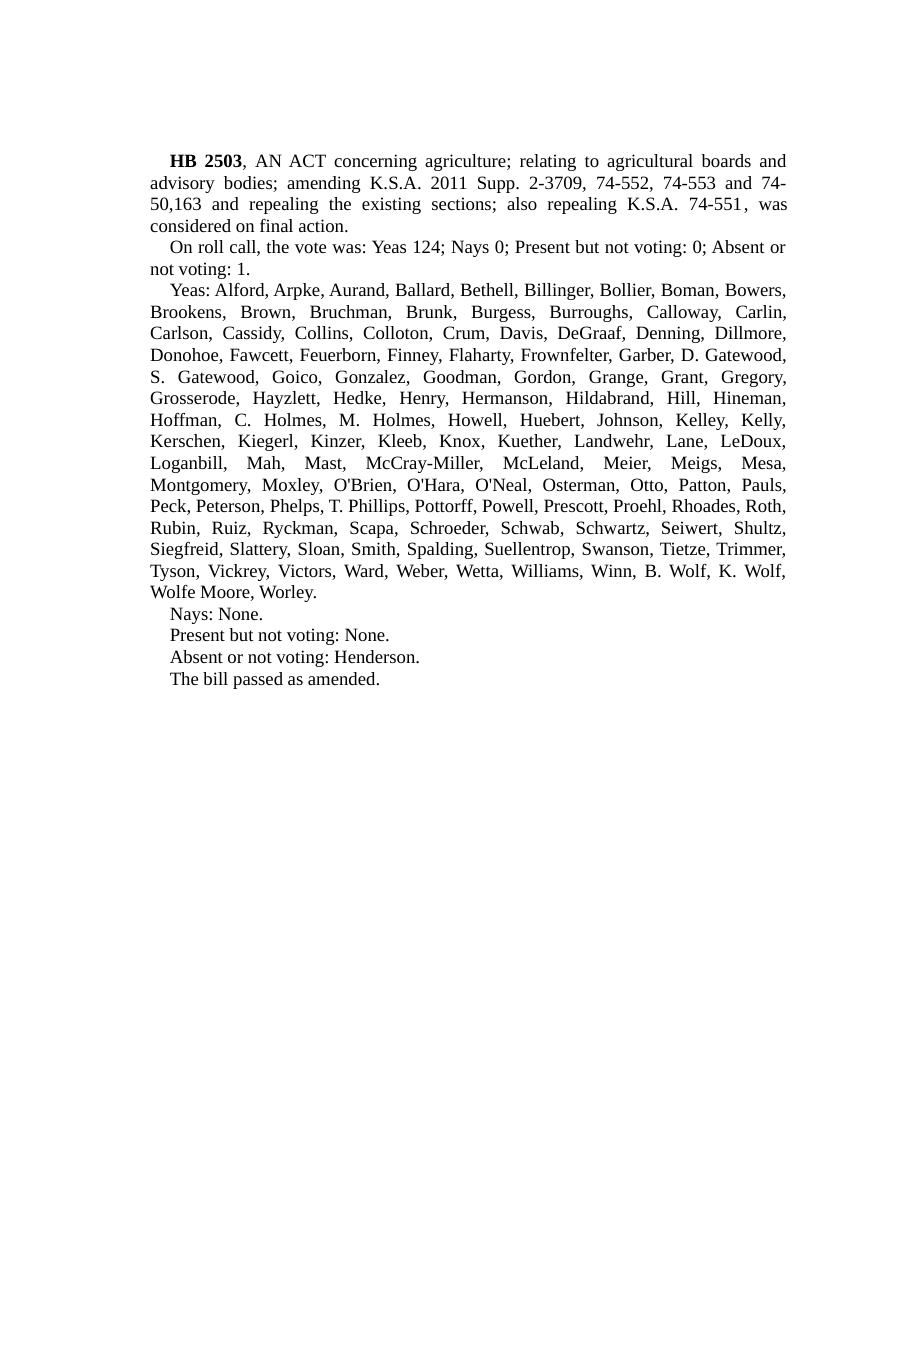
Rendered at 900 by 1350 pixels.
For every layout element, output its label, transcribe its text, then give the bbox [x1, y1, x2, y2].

text Absent or not voting: Henderson. [150, 646, 787, 667]
text Present but not voting: None. [150, 624, 787, 646]
text Nays: None. [150, 603, 787, 624]
text On roll call, the vote was: Yeas 124; Nays 0; Present but not voting: 0; Absent or not voting: 1. [150, 236, 787, 279]
text Yeas: Alford, Arpke, Aurand, Ballard, Bethell, Billinger, Bollier, Boman, Bowers, Brookens, Brown, Bruchman, Brunk, Burgess, Burroughs, Calloway, Carlin, Carlson, Cassidy, Collins, Colloton, Crum, Davis, DeGraaf, Denning, Dillmore, Donohoe, Fawcett, Feuerborn, Finney, Flaharty, Frownfelter, Garber, D. Gatewood, S. Gatewood, Goico, Gonzalez, Goodman, Gordon, Grange, Grant, Gregory, Grosserode, Hayzlett, Hedke, Henry, Hermanson, Hildabrand, Hill, Hineman, Hoffman, C. Holmes, M. Holmes, Howell, Huebert, Johnson, Kelley, Kelly, Kerschen, Kiegerl, Kinzer, Kleeb, Knox, Kuether, Landwehr, Lane, LeDoux, Loganbill, Mah, Mast, McCray-Miller, McLeland, Meier, Meigs, Mesa, Montgomery, Moxley, O'Brien, O'Hara, O'Neal, Osterman, Otto, Patton, Pauls, Peck, Peterson, Phelps, T. Phillips, Pottorff, Powell, Prescott, Proehl, Rhoades, Roth, Rubin, Ruiz, Ryckman, Scapa, Schroeder, Schwab, Schwartz, Seiwert, Shultz, Siegfreid, Slattery, Sloan, Smith, Spalding, Suellentrop, Swanson, Tietze, Trimmer, Tyson, Vickrey, Victors, Ward, Weber, Wetta, Williams, Winn, B. Wolf, K. Wolf, Wolfe Moore, Worley. [150, 279, 787, 603]
text HB 2503, AN ACT concerning agriculture; relating to agricultural boards and advisory bodies; amending K.S.A. 2011 Supp. 2-3709, 74-552, 74-553 and 74-50,163 and repealing the existing sections; also repealing K.S.A. 74-551, was considered on final action. [150, 150, 787, 236]
text The bill passed as amended. [150, 667, 787, 689]
